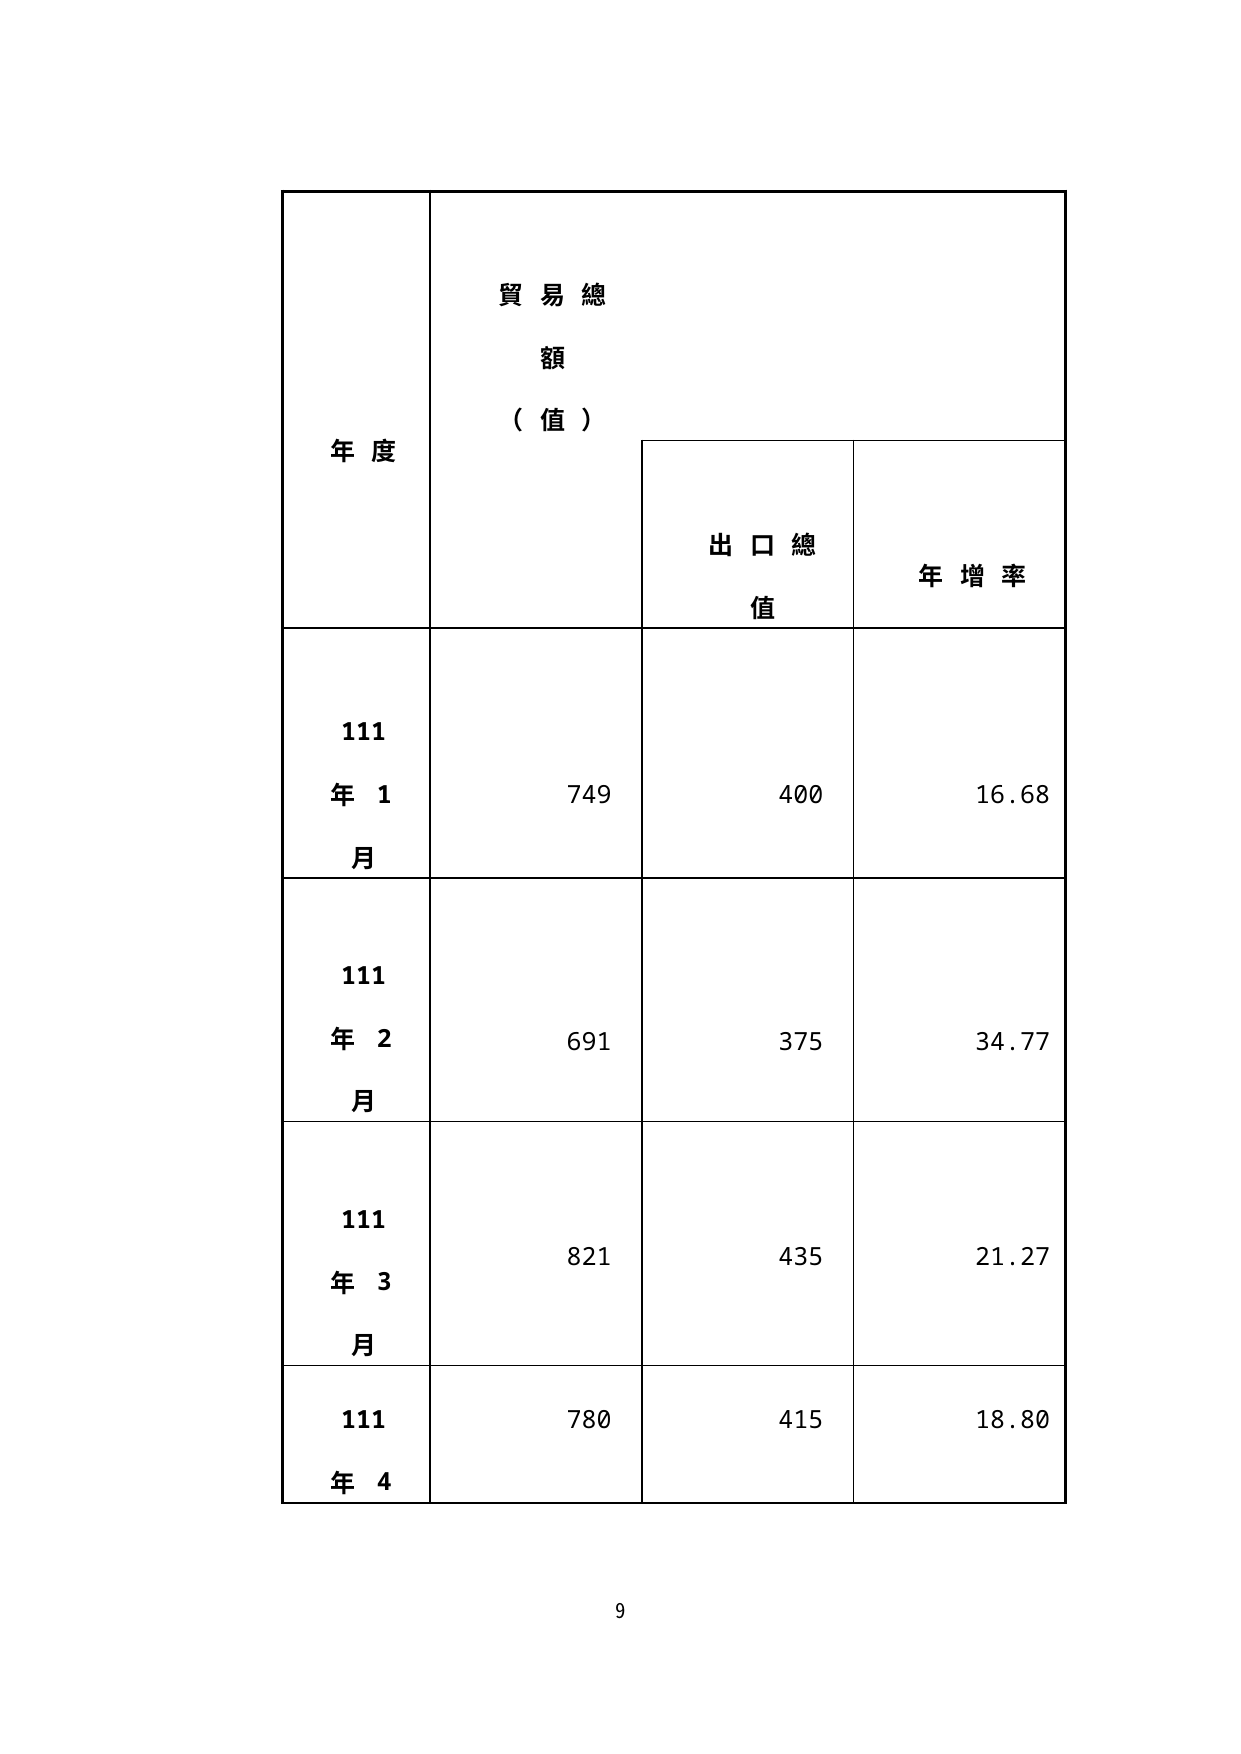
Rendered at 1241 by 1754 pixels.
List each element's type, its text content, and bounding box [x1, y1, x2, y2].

table_cell 749 [431, 629, 641, 877]
table_cell 年增率 [854, 441, 1064, 627]
table_cell 691 [431, 879, 641, 1121]
table_cell 34.77 [854, 879, 1064, 1121]
table_cell 415 [643, 1366, 853, 1502]
table_cell 435 [643, 1122, 853, 1364]
table_cell 821 [431, 1122, 641, 1364]
table_cell 21.27 [854, 1122, 1064, 1364]
table_header 貿易總額（值） [431, 193, 642, 439]
table_cell 111年2月 [284, 879, 429, 1121]
table_cell 111年3月 [284, 1122, 429, 1364]
table_cell 780 [431, 1366, 641, 1502]
table_cell [431, 440, 641, 627]
table_cell 111年4 [284, 1366, 429, 1502]
table_header [642, 193, 853, 439]
table_header [854, 193, 1064, 439]
table_cell 400 [643, 629, 853, 877]
table_cell 出口總值 [643, 441, 853, 627]
table_cell 111年1月 [284, 629, 429, 877]
table_cell 375 [643, 879, 853, 1121]
table_cell 16.68 [854, 629, 1064, 877]
table_header 年度 [284, 193, 429, 627]
table_cell 18.80 [854, 1366, 1064, 1502]
